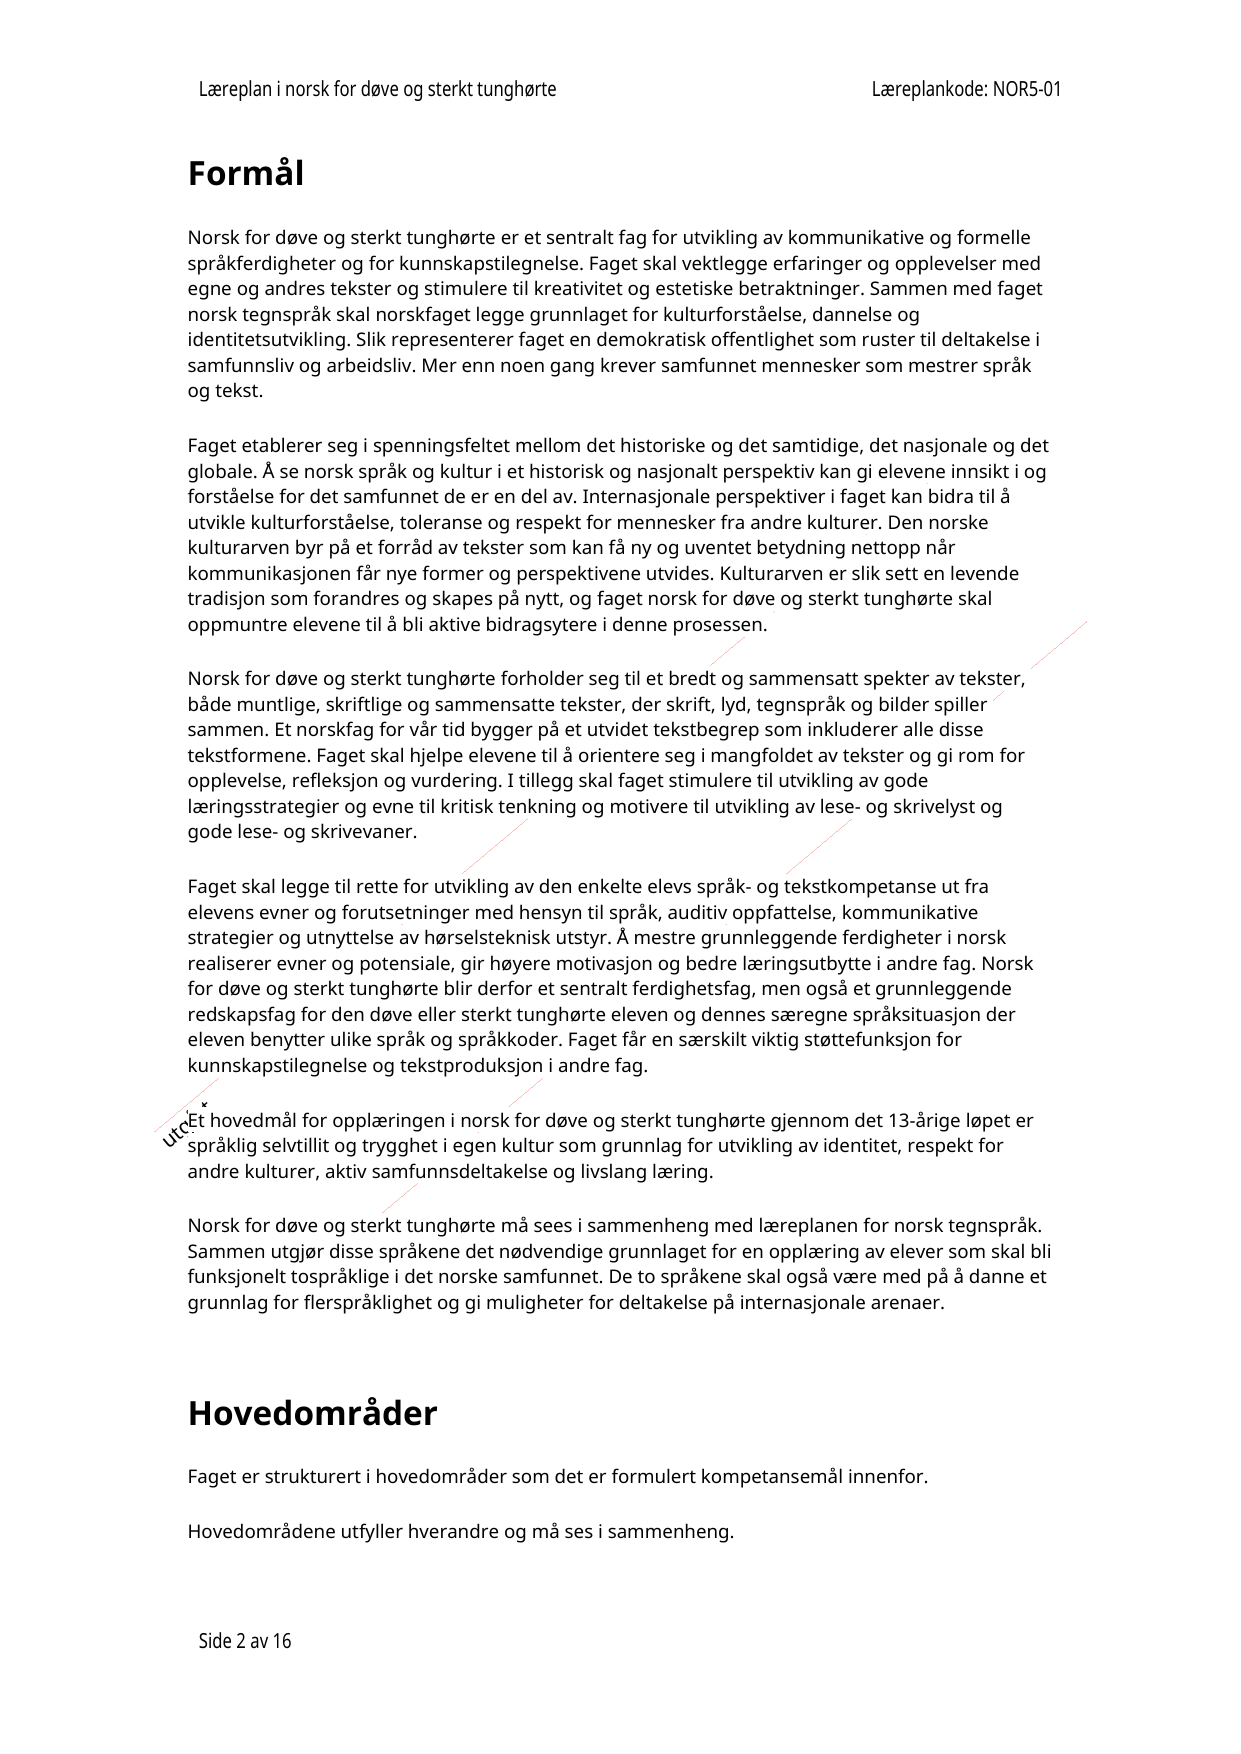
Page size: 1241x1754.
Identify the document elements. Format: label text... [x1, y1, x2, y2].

text Faget etablerer seg i spenningsfeltet mellom det historiske og det samtidige, det nasjonale og det globale. Å se norsk språk og kultur i et historisk og nasjonalt perspektiv kan gi elevene innsikt i og forståelse for det samfunnet de er en del av. Internasjonale perspektiver i faget kan bidra til å utvikle kulturforståelse, toleranse og respekt for mennesker fra andre kulturer. Den norske kulturarven byr på et forråd av tekster som kan få ny og uventet betydning nettopp når kommunikasjonen får nye former og perspektivene utvides. Kulturarven er slik sett en levende tradisjon som forandres og skapes på nytt, og faget norsk for døve og sterkt tunghørte skal oppmuntre elevene til å bli aktive bidragsytere i denne prosessen. [187, 432, 1053, 637]
text Faget skal legge til rette for utvikling av den enkelte elevs språk- og tekstkompetanse ut fra elevens evner og forutsetninger med hensyn til språk, auditiv oppfattelse, kommunikative strategier og utnyttelse av hørselsteknisk utstyr. Å mestre grunnleggende ferdigheter i norsk realiserer evner og potensiale, gir høyere motivasjon og bedre læringsutbytte i andre fag. Norsk for døve og sterkt tunghørte blir derfor et sentralt ferdighetsfag, men også et grunnleggende redskapsfag for den døve eller sterkt tunghørte eleven og dennes særegne språksituasjon der eleven benytter ulike språk og språkkoder. Faget får en særskilt viktig støttefunksjon for kunnskapstilegnelse og tekstproduksjon i andre fag. [653, 873, 1053, 1078]
text Norsk for døve og sterkt tunghørte forholder seg til et bredt og sammensatt spekter av tekster, både muntlige, skriftlige og sammensatte tekster, der skrift, lyd, tegnspråk og bilder spiller sammen. Et norskfag for vår tid bygger på et utvidet tekstbegrep som inkluderer alle disse tekstformene. Faget skal hjelpe elevene til å orientere seg i mangfoldet av tekster og gi rom for opplevelse, refleksjon og vurdering. I tillegg skal faget stimulere til utvikling av gode læringsstrategier og evne til kritisk tenkning og motivere til utvikling av lese- og skrivelyst og gode lese- og skrivevaner. [823, 666, 1053, 844]
text Norsk for døve og sterkt tunghørte må sees i sammenheng med læreplanen for norsk tegnspråk. Sammen utgjør disse språkene det nødvendige grunnlaget for en opplæring av elever som skal bli funksjonelt tospråklige i det norske samfunnet. De to språkene skal også være med på å danne et grunnlag for flerspråklighet og gi muligheter for deltakelse på internasjonale arenaer. [950, 1213, 1053, 1315]
subtitle Formål [313, 150, 1053, 195]
text Norsk for døve og sterkt tunghørte er et sentralt fag for utvikling av kommunikative og formelle språkferdigheter og for kunnskapstilegnelse. Faget skal vektlegge erfaringer og opplevelser med egne og andres tekster og stimulere til kreativitet og estetiske betraktninger. Sammen med faget norsk tegnspråk skal norskfaget legge grunnlaget for kulturforståelse, dannelse og identitetsutvikling. Slik representerer faget en demokratisk offentlighet som ruster til deltakelse i samfunnsliv og arbeidsliv. Mer enn noen gang krever samfunnet mennesker som mestrer språk og tekst. [187, 224, 1053, 403]
text Faget er strukturert i hovedområder som det er formulert kompetansemål innenfor. [934, 1464, 1053, 1489]
text Hovedområdene utfyller hverandre og må ses i sammenheng. [187, 1518, 1053, 1544]
text Et hovedmål for opplæringen i norsk for døve og sterkt tunghørte gjennom det 13-årige løpet er språklig selvtillit og trygghet i egen kultur som grunnlag for utvikling av identitet, respekt for andre kulturer, aktiv samfunnsdeltakelse og livslang læring. [479, 1107, 1053, 1183]
subtitle Hovedområder [447, 1344, 1053, 1435]
